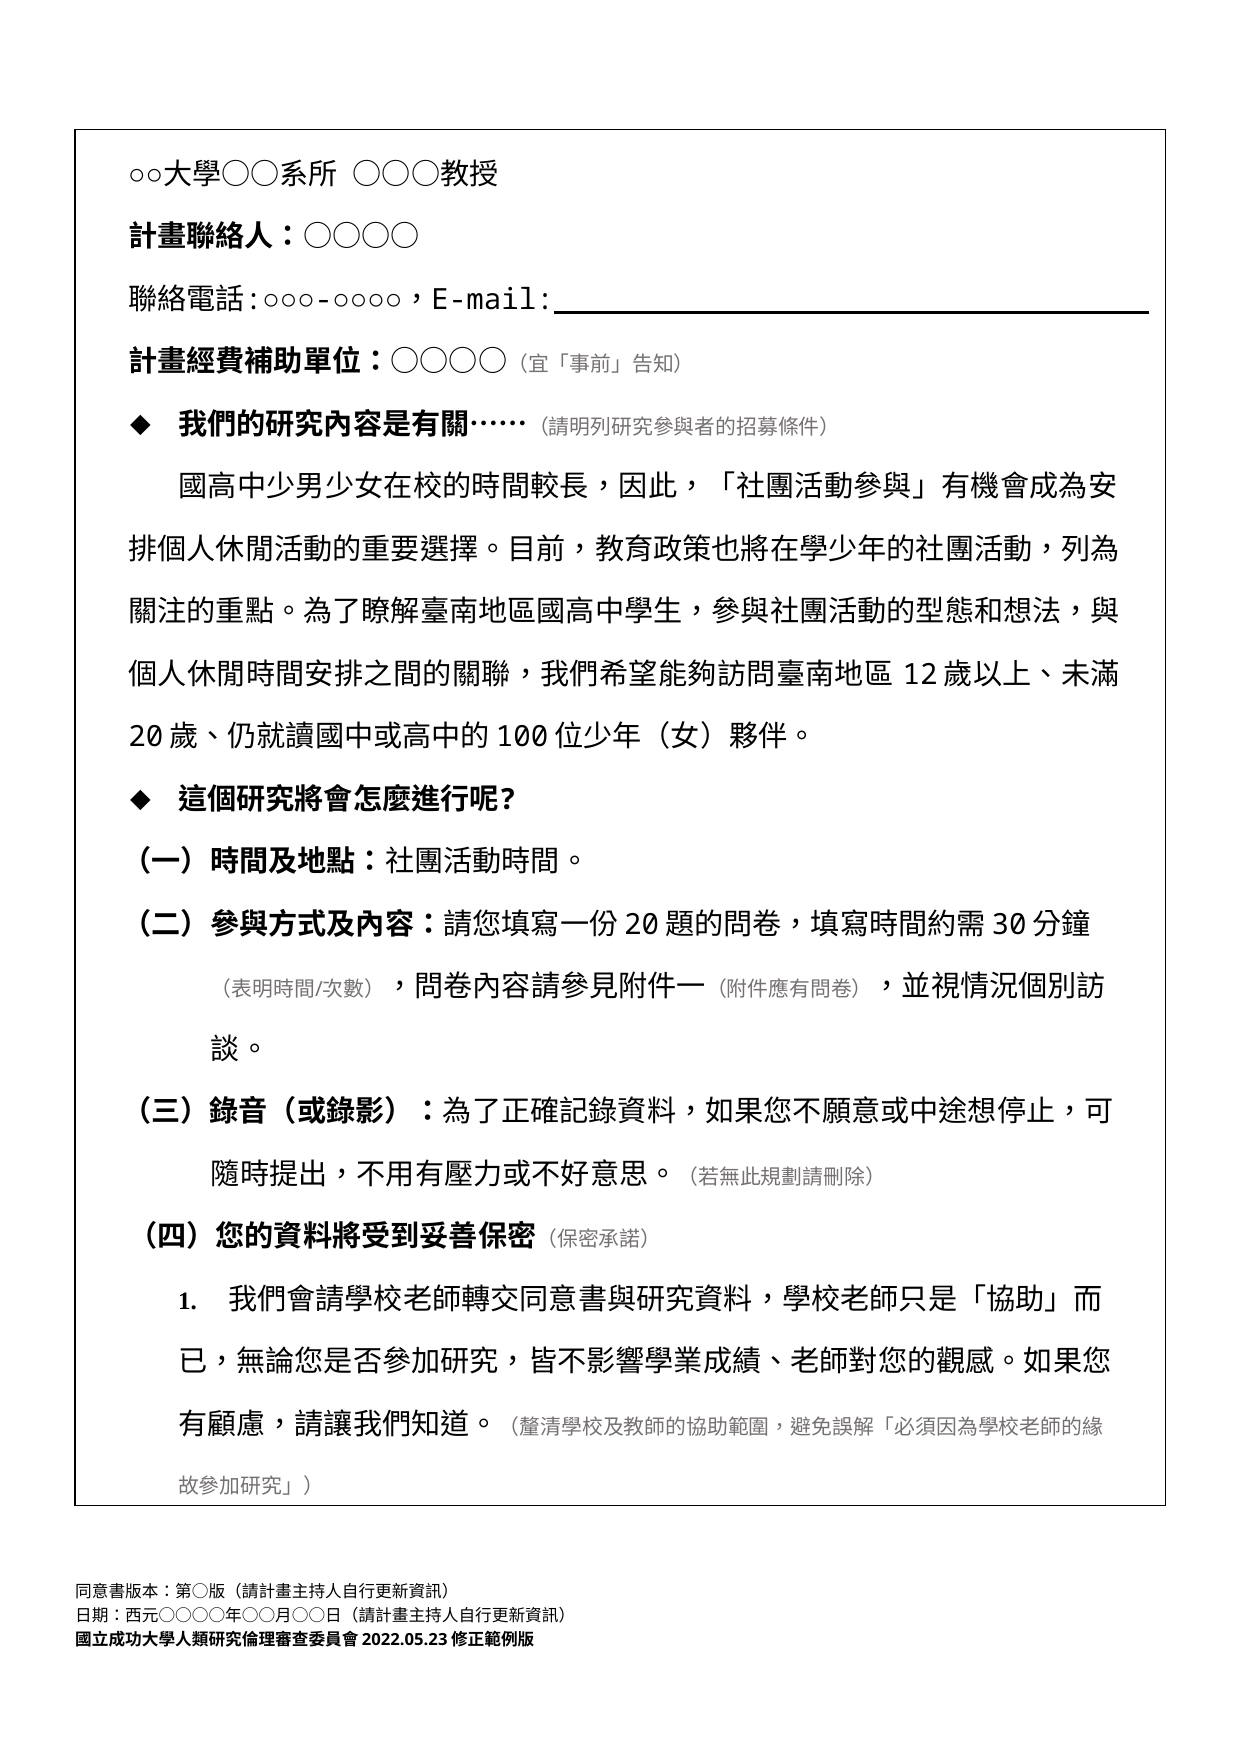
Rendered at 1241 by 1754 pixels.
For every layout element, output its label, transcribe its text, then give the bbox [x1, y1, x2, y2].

table_header 計畫名稱： 臺南地區國高中學生的社團活動與休閒時間安排之相關性研究 計畫主持人、所屬單位： ○○大學○○系所 ○○○教授 計畫共同主持人、所屬單位： ○○大學○○系所 ○○○教授 計畫聯絡人：○○○○ 聯絡電話:○○○-○○○○，E-mail: 計畫經費補助單位：○○○○（宜「事前」告知） 我們的研究內容是有關……（請明列研究參與者的招募條件） 國高中少男少女在校的時間較長，因此，「社團活動參與」有機會成為安排個人休閒活動的重要選擇。目前，教育政策也將在學少年的社團活動，列為關注的重點。為了瞭解臺南地區國高中學生，參與社團活動的型態和想法，與個人休閒時間安排之間的關聯，我們希望能夠訪問臺南地區12歲以上、未滿20歲、仍就讀國中或高中的100位少年（女）夥伴。 這個研究將會怎麼進行呢? （一）時間及地點：社團活動時間。 （二）參與方式及內容：請您填寫一份20題的問卷，填寫時間約需30分鐘（表明時間/次數），問卷內容請參見附件一（附件應有問卷），並視情況個別訪談。 （三）錄音（或錄影）：為了正確記錄資料，如果您不願意或中途想停止，可隨時提出，不用有壓力或不好意思。（若無此規劃請刪除） （四）您的資料將受到妥善保密（保密承諾） 我們會請學校老師轉交同意書與研究資料，學校老師只是「協助」而已，無論您是否參加研究，皆不影響學業成績、老師對您的觀感。如果您有顧慮，請讓我們知道。（釐清學校及教師的協助範圍，避免誤解「必須因為學校老師的緣故參加研究」） 問卷會以代碼取代真實的姓名，我們會負起保密責任，不會向任何人透漏。 [76, 130, 1165, 1505]
